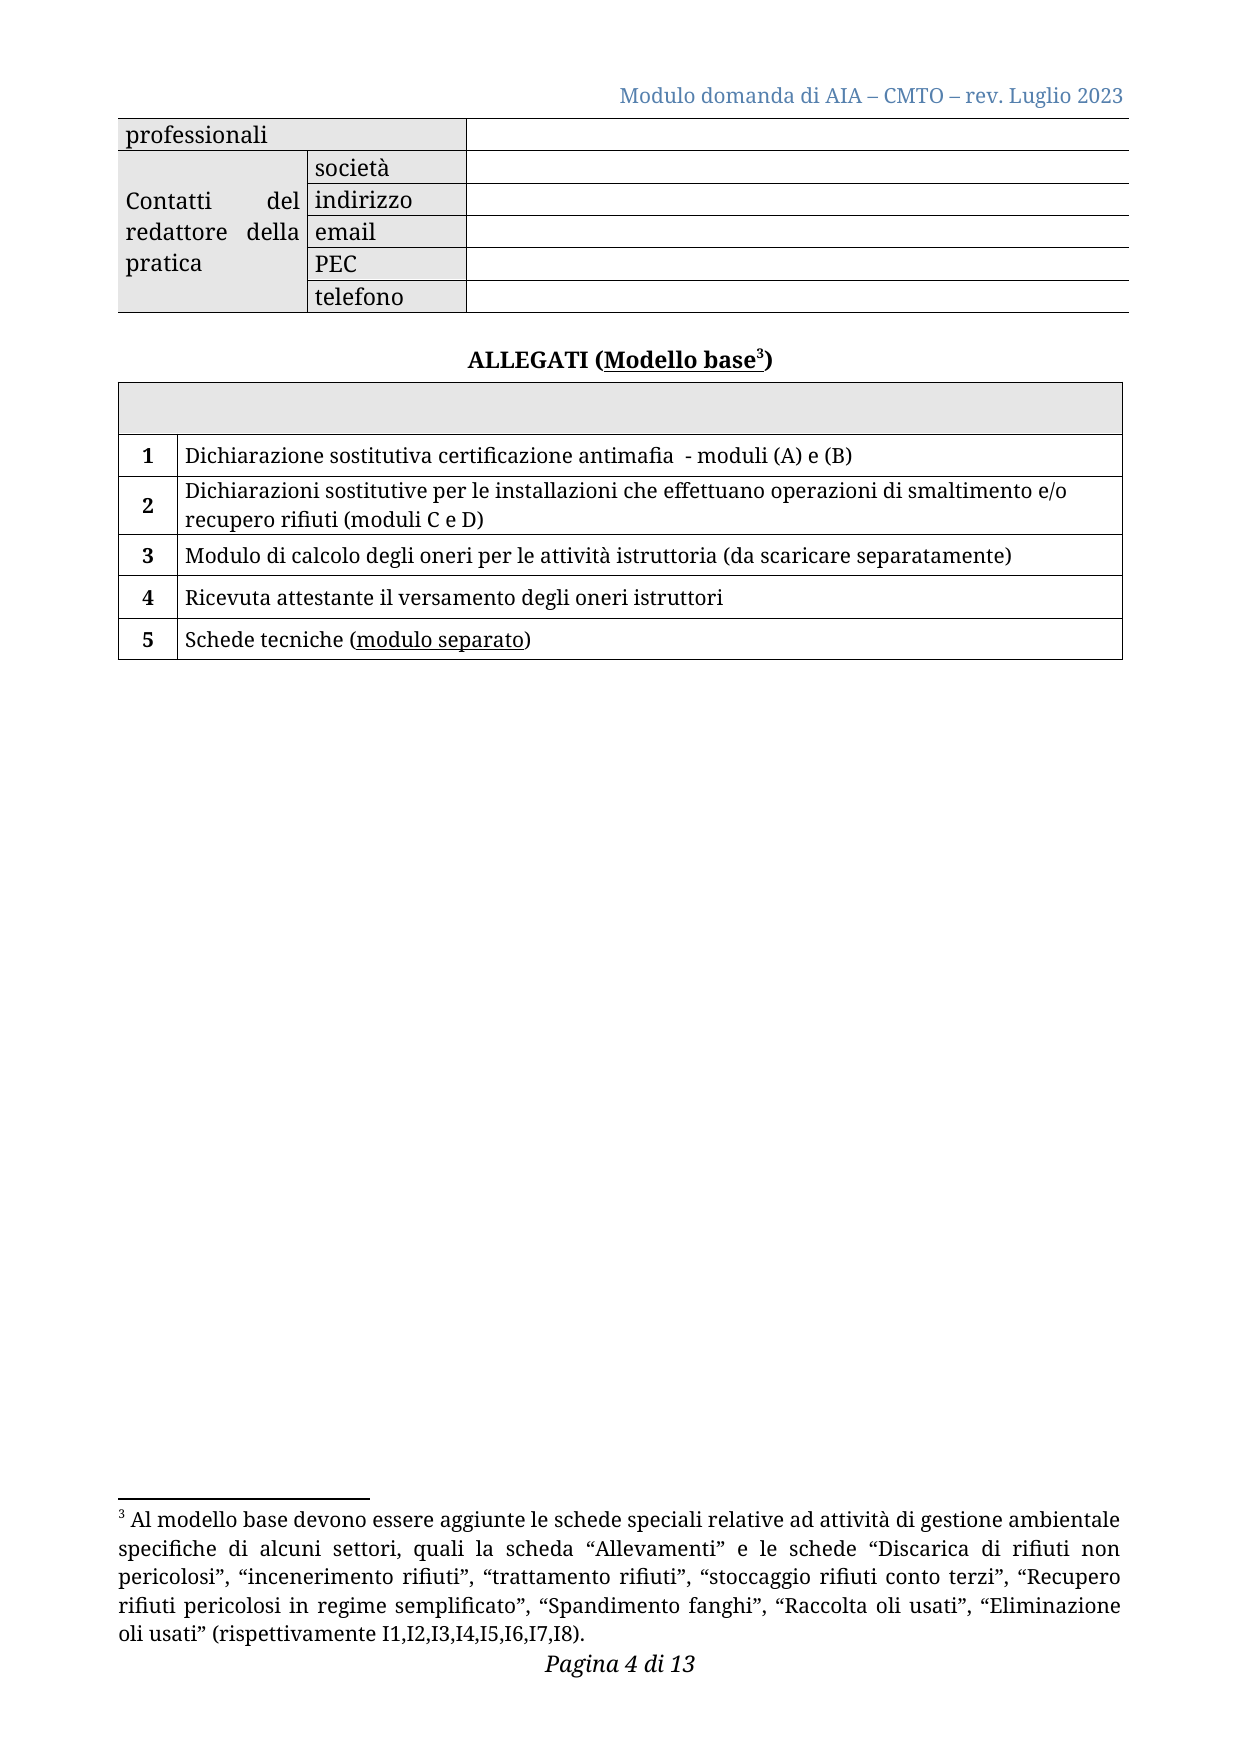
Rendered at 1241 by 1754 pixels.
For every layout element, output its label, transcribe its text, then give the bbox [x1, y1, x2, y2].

table_header [119, 383, 1122, 433]
table_cell 4 [119, 576, 177, 617]
table_cell [467, 119, 1129, 150]
table_cell Ricevuta attestante il versamento degli oneri istruttori [178, 576, 1122, 617]
table_cell Schede tecniche (modulo separato) [178, 619, 1122, 659]
table_cell indirizzo [308, 184, 466, 215]
table_cell 5 [119, 619, 177, 659]
table_cell email [308, 216, 466, 247]
subtitle ALLEGATI (Modello base) [118, 344, 1122, 375]
table_cell 1 [119, 435, 177, 476]
table_cell Contatti del redattore della pratica [118, 151, 307, 312]
table_cell PEC [308, 248, 466, 279]
table_cell 2 [119, 477, 177, 533]
table_cell Dichiarazioni sostitutive per le installazioni che effettuano operazioni di smaltimento e/o recupero rifiuti (moduli C e D) [178, 477, 1122, 533]
text Al modello base devono essere aggiunte le schede speciali relative ad attività di gestione ambientale specifiche di alcuni settori, quali la scheda “Allevamenti” e le schede “Discarica di rifiuti non pericolosi”, “incenerimento rifiuti”, “trattamento rifiuti”, “stoccaggio rifiuti conto terzi”, “Recupero rifiuti pericolosi in regime semplificato”, “Spandimento fanghi”, “Raccolta oli usati”, “Eliminazione oli usati” (rispettivamente I1,I2,I3,I4,I5,I6,I7,I8). [118, 1506, 1122, 1648]
table_cell telefono [308, 281, 466, 312]
table_cell [467, 151, 1129, 183]
table_cell [467, 184, 1129, 215]
table_cell Modulo di calcolo degli oneri per le attività istruttoria (da scaricare separatamente) [178, 535, 1122, 575]
table_cell professionali [118, 119, 466, 150]
table_cell [467, 248, 1129, 279]
table_cell [467, 216, 1129, 247]
table_cell [467, 281, 1129, 312]
table_cell 3 [119, 535, 177, 575]
table_cell società [308, 151, 466, 183]
table_cell Dichiarazione sostitutiva certificazione antimafia - moduli (A) e (B) [178, 435, 1122, 476]
